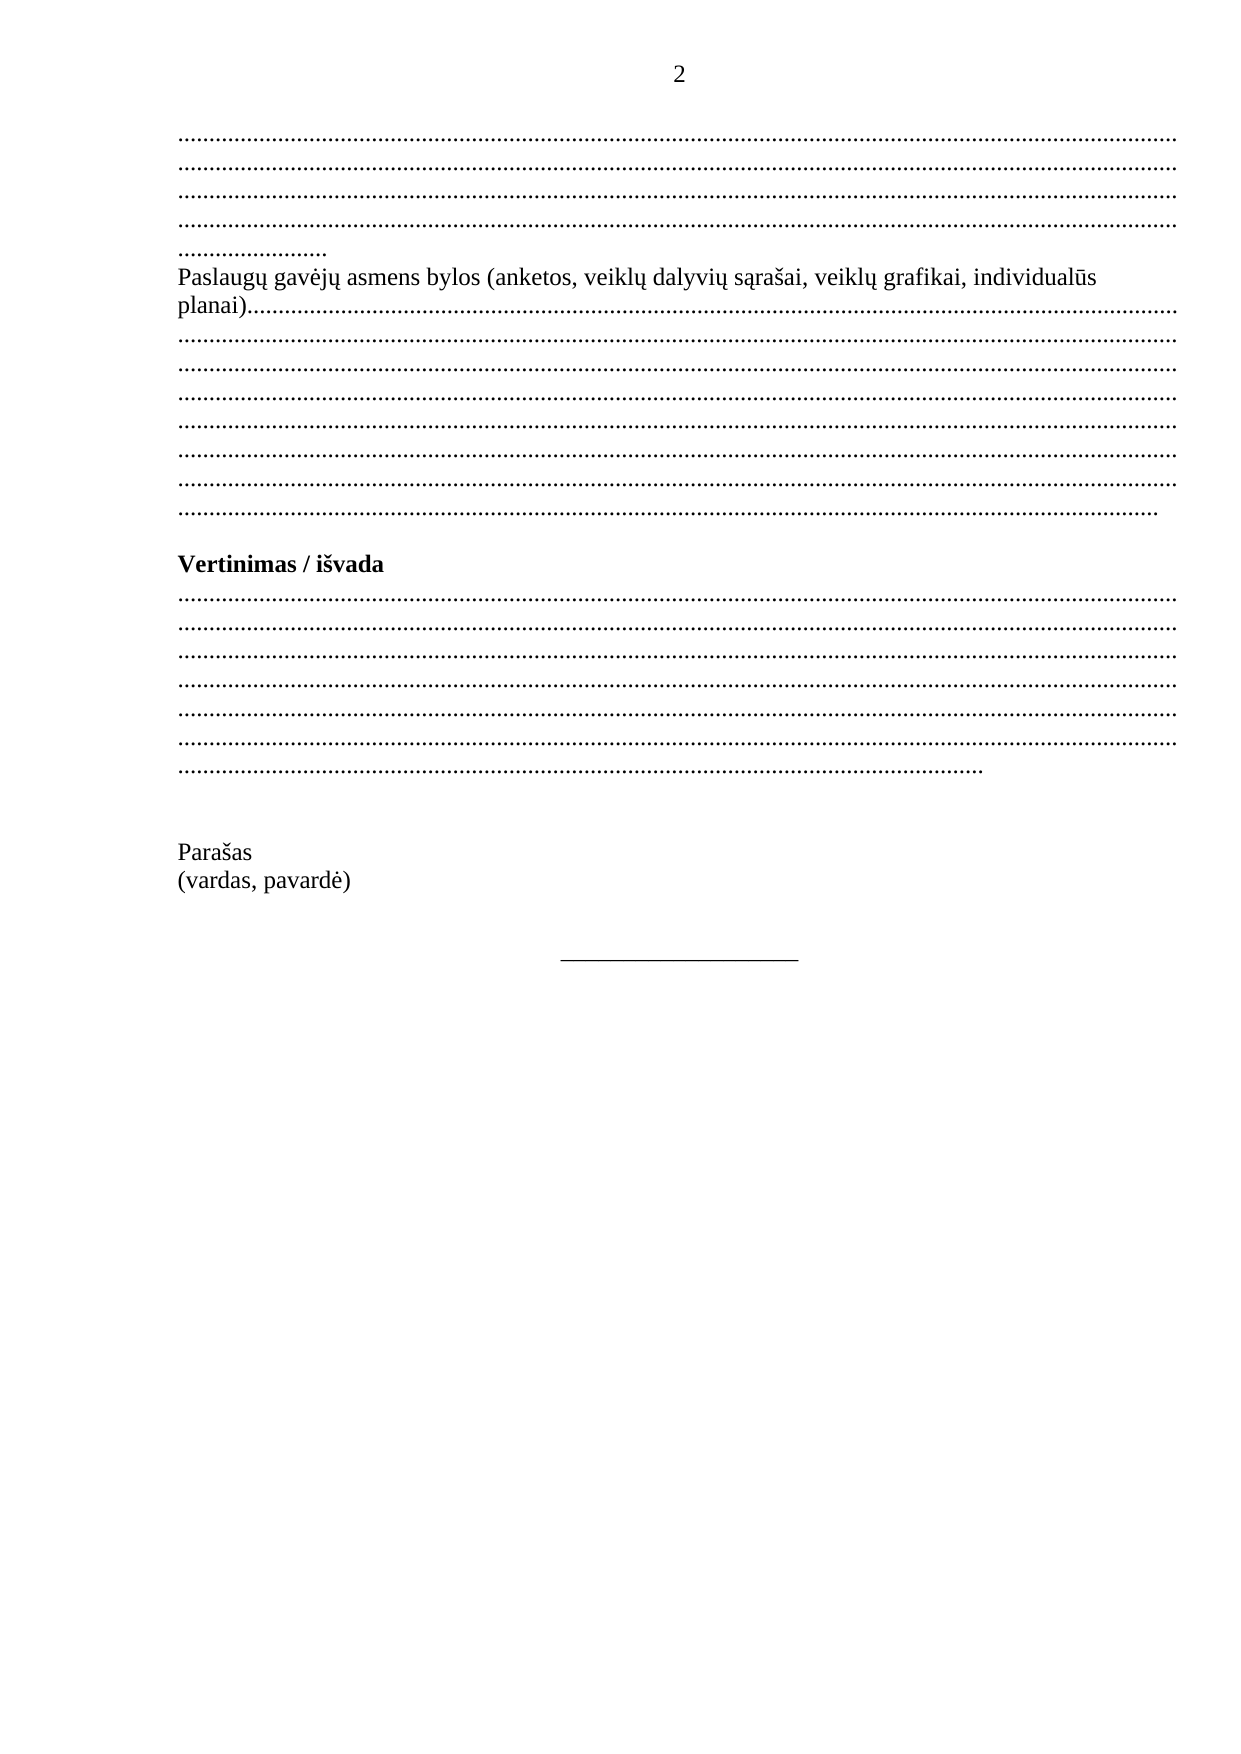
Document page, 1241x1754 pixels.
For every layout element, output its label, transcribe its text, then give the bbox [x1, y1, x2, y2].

text Paslaugų gavėjų asmens bylos (anketos, veiklų dalyvių sąrašai, veiklų grafikai, individualūs planai).................................................................................................................................................................................................................................................................................................................................................................................................................................................................................................................................................................................................................................................................................................................................................................................................................................................................................................................................................................................................................................................................................................................................................................................................................................................................................................................. [177, 262, 1181, 521]
text ___________________ [177, 936, 1181, 964]
text Vertinimas / išvada ................................................................................................................................................................................................................................................................................................................................................................................................................................................................................................................................................................................................................................................................................................................................................................................................................................................................................................................................................................................................................................................................................................................................. [177, 549, 1181, 779]
text (vardas, pavardė) [177, 866, 1181, 894]
text ........................................................................................................................................................................................................................................................................................................................................................................................................................................................................................................................................................................................................................................................................................ [177, 118, 1181, 262]
text Parašas [177, 837, 1181, 866]
